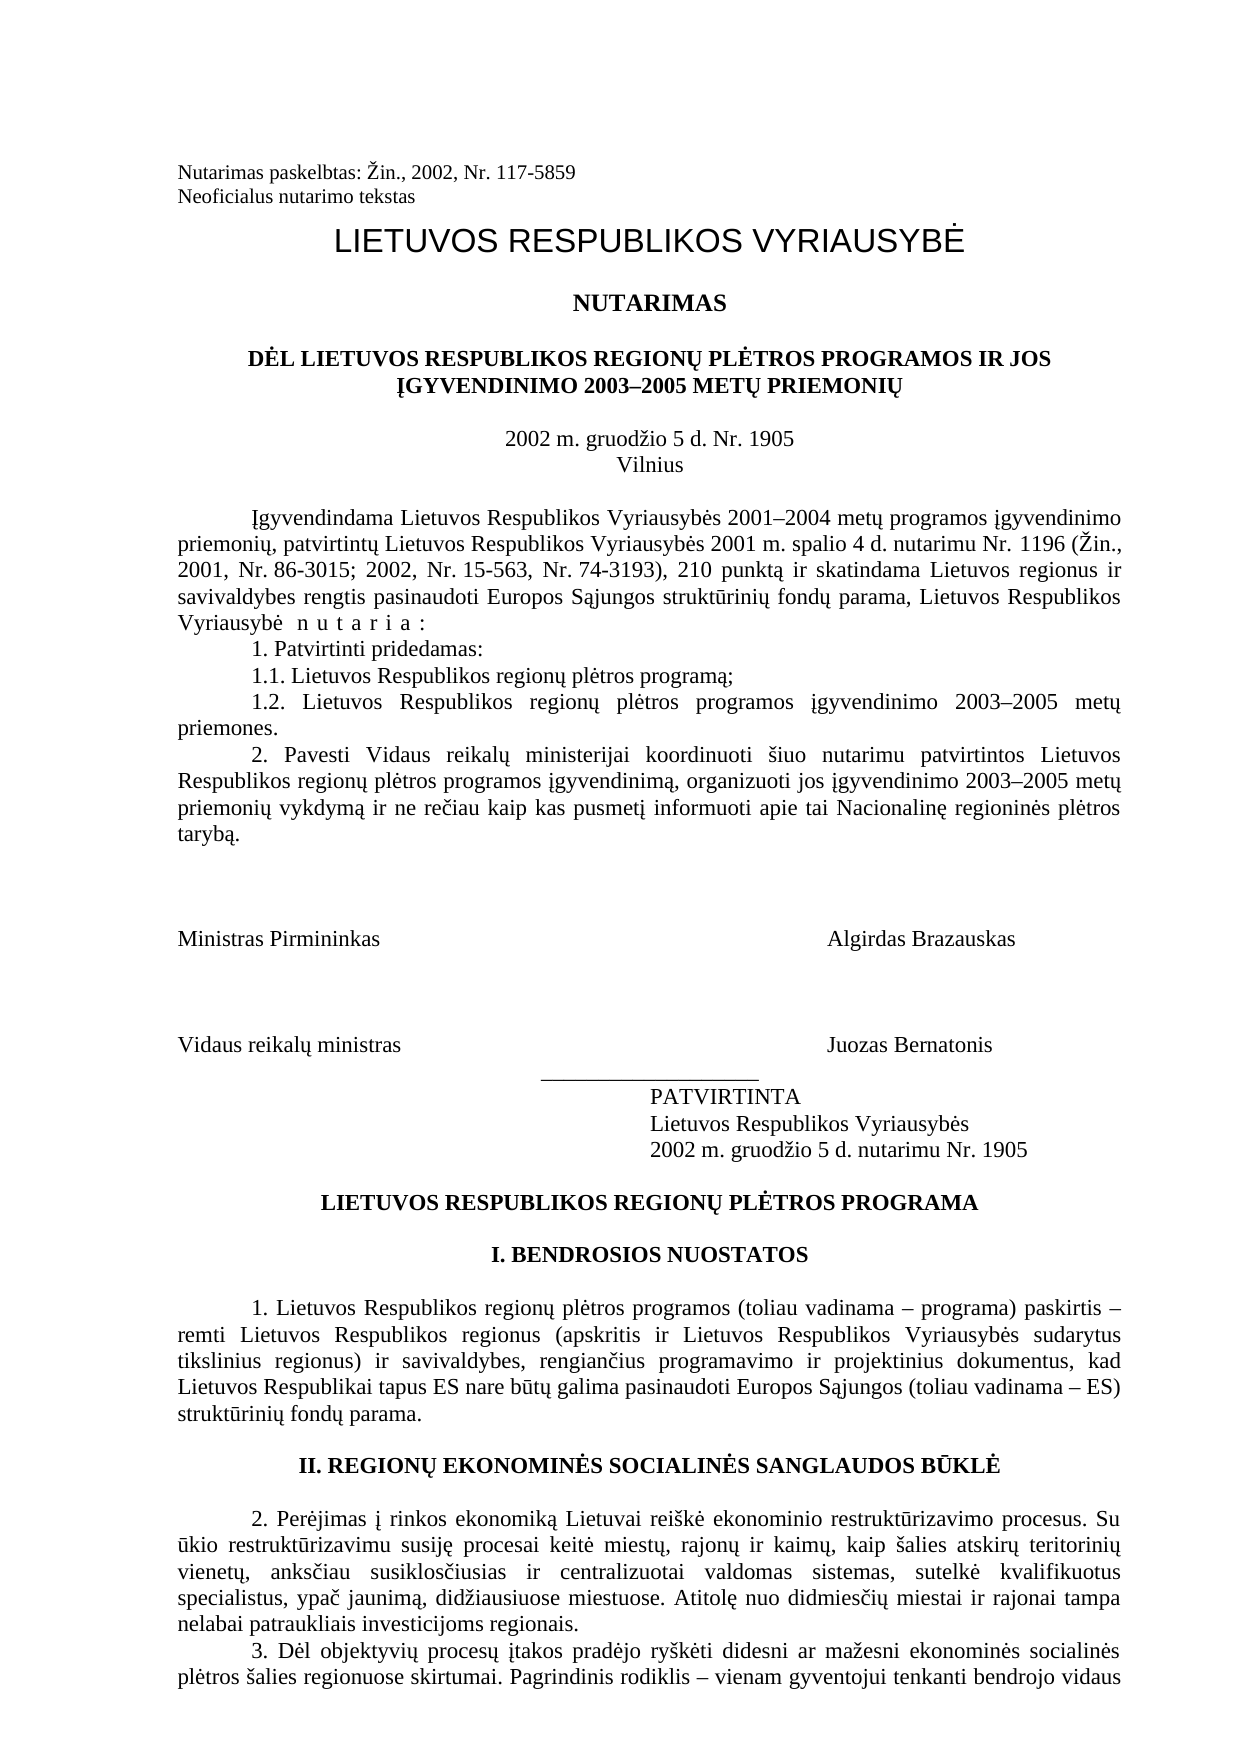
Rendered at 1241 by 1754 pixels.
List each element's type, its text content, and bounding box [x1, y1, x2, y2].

subtitle Nutarimas paskelbtas: Žin., 2002, Nr. 117-5859 [177, 160, 1122, 184]
text Vidaus reikalų ministras Juozas Bernatonis [177, 1031, 1122, 1057]
text 1.1. Lietuvos Respublikos regionų plėtros programą; [177, 662, 1122, 688]
text 1. Patvirtinti pridedamas: [177, 635, 1122, 662]
text 2. Perėjimas į rinkos ekonomiką Lietuvai reiškė ekonominio restruktūrizavimo procesus. Su ūkio restruktūrizavimu susiję procesai keitė miestų, rajonų ir kaimų, kaip šalies atskirų teritorinių vienetų, anksčiau susiklosčiusias ir centralizuotai valdomas sistemas, sutelkė kvalifikuotus specialistus, ypač jaunimą, didžiausiuose miestuose. Atitolę nuo didmiesčių miestai ir rajonai tampa nelabai patraukliais investicijoms regionais. [177, 1505, 1122, 1637]
text 1. Lietuvos Respublikos regionų plėtros programos (toliau vadinama – programa) paskirtis – remti Lietuvos Respublikos regionus (apskritis ir Lietuvos Respublikos Vyriausybės sudarytus tikslinius regionus) ir savivaldybes, rengiančius programavimo ir projektinius dokumentus, kad Lietuvos Respublikai tapus ES nare būtų galima pasinaudoti Europos Sąjungos (toliau vadinama – ES) struktūrinių fondų parama. [177, 1294, 1122, 1426]
subtitle DĖL LIETUVOS RESPUBLIKOS REGIONŲ PLĖTROS PROGRAMOS IR JOS ĮGYVENDINIMO 2003–2005 METŲ PRIEMONIŲ [177, 346, 1122, 398]
subtitle I. BENDROSIOS NUOSTATOS [177, 1242, 1122, 1268]
text Patvirtinta [650, 1083, 1122, 1110]
text Ministras Pirmininkas Algirdas Brazauskas [177, 925, 1122, 952]
subtitle II. REGIONŲ EKONOMINĖS SOCIALINĖS SANGLAUDOS BŪKLĖ [177, 1452, 1122, 1479]
text Neoficialus nutarimo tekstas [177, 184, 1122, 208]
text 2002 m. gruodžio 5 d. Nr. 1905 [177, 424, 1122, 451]
text Lietuvos Respublikos Vyriausybės 2002 m. gruodžio 5 d. nutarimu Nr. 1905 [650, 1110, 1122, 1162]
text 3. Dėl objektyvių procesų įtakos pradėjo ryškėti didesni ar mažesni ekonominės socialinės plėtros šalies regionuose skirtumai. Pagrindinis rodiklis – vienam gyventojui tenkanti bendrojo vidaus [177, 1637, 1122, 1689]
subtitle LIETUVOS RESPUBLIKOS REGIONŲ PLĖTROS PROGRAMA [177, 1189, 1122, 1215]
text ___________________ [177, 1057, 1122, 1083]
subtitle Lietuvos Respublikos Vyriausybė [177, 221, 1122, 259]
text 2. Pavesti Vidaus reikalų ministerijai koordinuoti šiuo nutarimu patvirtintos Lietuvos Respublikos regionų plėtros programos įgyvendinimą, organizuoti jos įgyvendinimo 2003–2005 metų priemonių vykdymą ir ne rečiau kaip kas pusmetį informuoti apie tai Nacionalinę regioninės plėtros tarybą. [177, 741, 1122, 846]
text nutarimas [177, 288, 1122, 317]
text Vilnius [177, 451, 1122, 477]
text 1.2. Lietuvos Respublikos regionų plėtros programos įgyvendinimo 2003–2005 metų priemones. [177, 688, 1122, 741]
text Įgyvendindama Lietuvos Respublikos Vyriausybės 2001–2004 metų programos įgyvendinimo priemonių, patvirtintų Lietuvos Respublikos Vyriausybės 2001 m. spalio 4 d. nutarimu Nr. 1196 (Žin., 2001, Nr. 86-3015; 2002, Nr. 15-563, Nr. 74-3193), 210 punktą ir skatindama Lietuvos regionus ir savivaldybes rengtis pasinaudoti Europos Sąjungos struktūrinių fondų parama, Lietuvos Respublikos Vyriausybė nutaria: [177, 504, 1122, 635]
